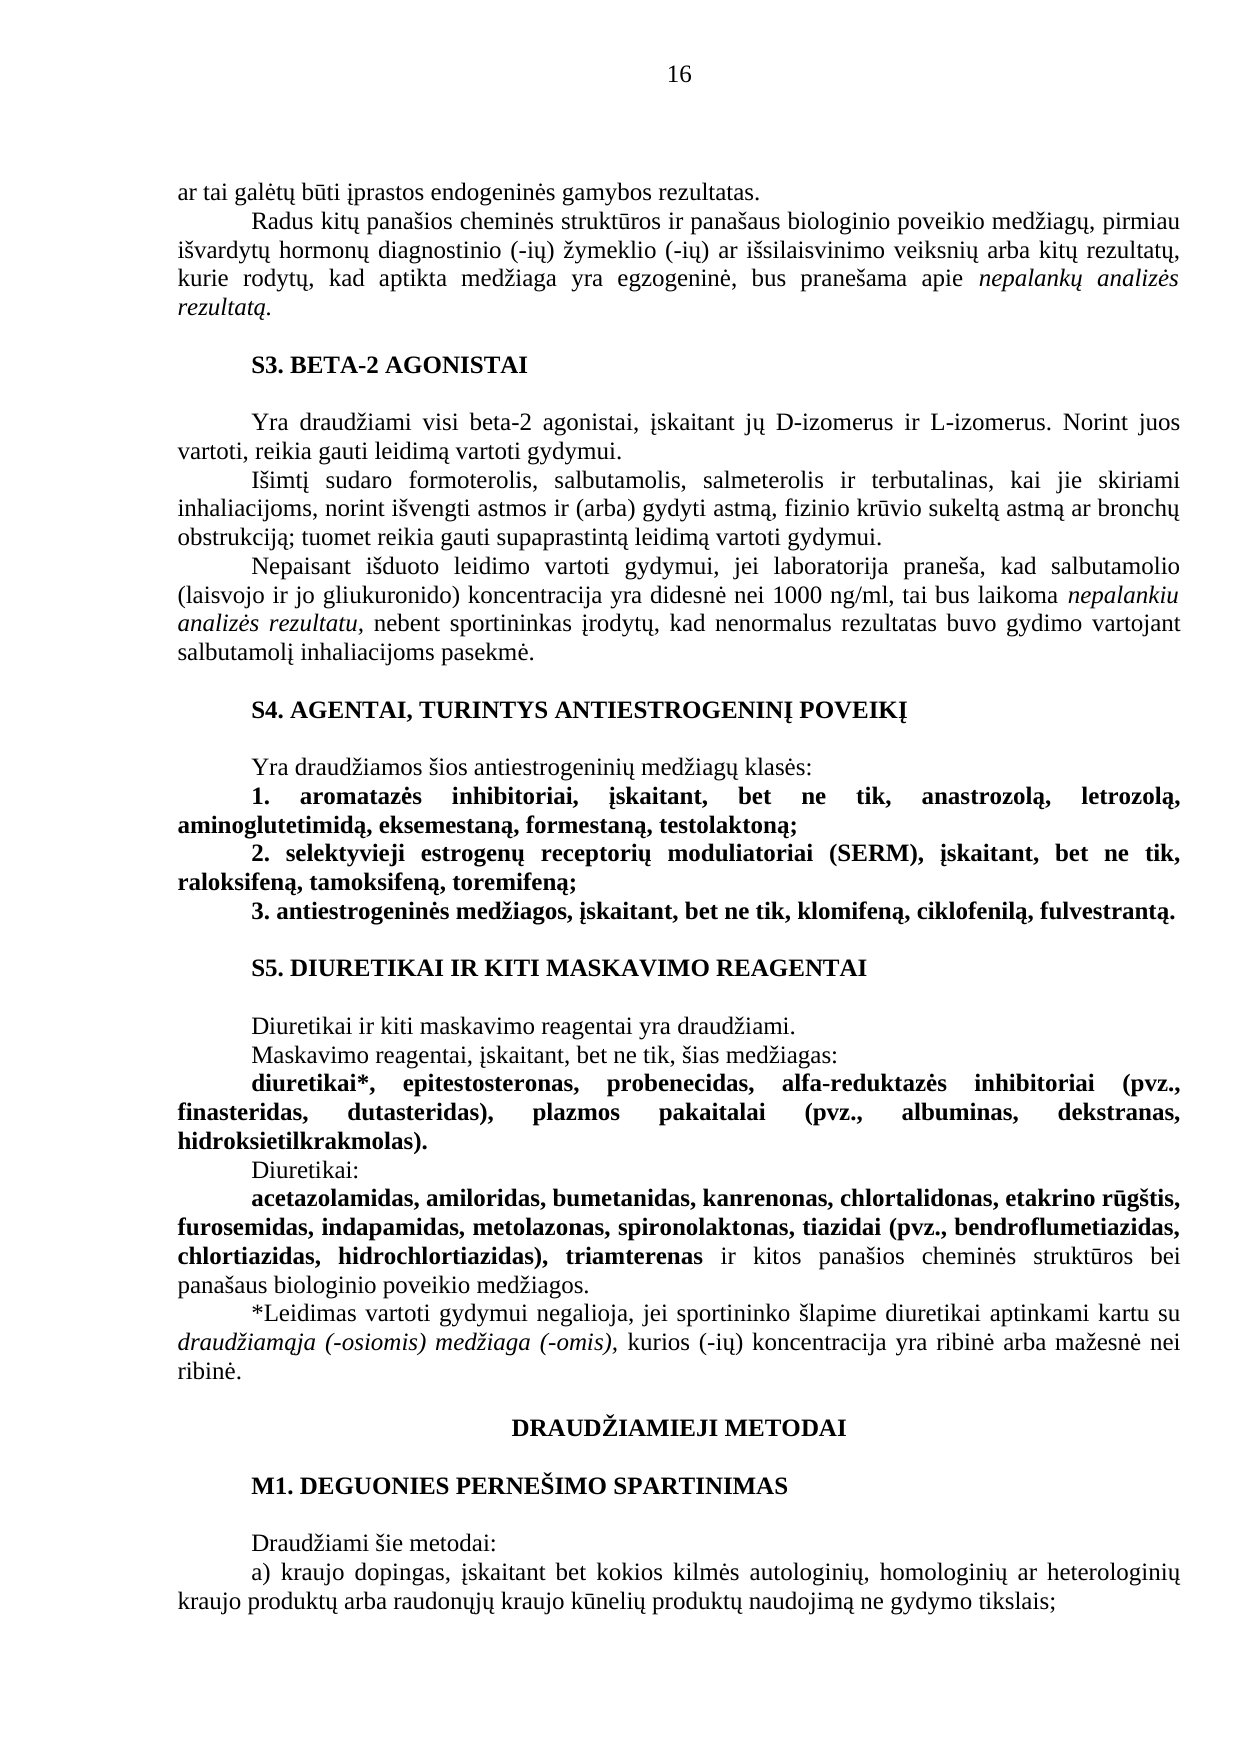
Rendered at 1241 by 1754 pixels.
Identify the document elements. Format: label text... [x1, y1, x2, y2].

text Yra draudžiamos šios antiestrogeninių medžiagų klasės: [177, 752, 1181, 781]
text S5. DIURETIKAI IR KITI MASKAVIMO REAGENTAI [177, 953, 1181, 982]
text Yra draudžiami visi beta-2 agonistai, įskaitant jų D-izomerus ir L-izomerus. Norint juos vartoti, reikia gauti leidimą vartoti gydymui. [177, 407, 1181, 465]
text S3. BETA-2 AGONISTAI [177, 350, 1181, 378]
text Maskavimo reagentai, įskaitant, bet ne tik, šias medžiagas: [177, 1040, 1181, 1068]
text acetazolamidas, amiloridas, bumetanidas, kanrenonas, chlortalidonas, etakrino rūgštis, furosemidas, indapamidas, metolazonas, spironolaktonas, tiazidai (pvz., bendroflumetiazidas, chlortiazidas, hidrochlortiazidas), triamterenas ir kitos panašios cheminės struktūros bei panašaus biologinio poveikio medžiagos. [177, 1183, 1181, 1298]
text Išimtį sudaro formoterolis, salbutamolis, salmeterolis ir terbutalinas, kai jie skiriami inhaliacijoms, norint išvengti astmos ir (arba) gydyti astmą, fizinio krūvio sukeltą astmą ar bronchų obstrukciją; tuomet reikia gauti supaprastintą leidimą vartoti gydymui. [177, 465, 1181, 551]
text 1. aromatazės inhibitoriai, įskaitant, bet ne tik, anastrozolą, letrozolą, aminoglutetimidą, eksemestaną, formestaną, testolaktoną; [177, 781, 1181, 838]
text Diuretikai ir kiti maskavimo reagentai yra draudžiami. [177, 1011, 1181, 1040]
text M1. DEGUONIES PERNEŠIMO SPARTINIMAS [177, 1471, 1181, 1500]
text ar tai galėtų būti įprastos endogeninės gamybos rezultatas. [177, 177, 1181, 206]
text S4. AGENTAI, TURINTYS ANTIESTROGENINĮ POVEIKĮ [177, 695, 1181, 723]
text Nepaisant išduoto leidimo vartoti gydymui, jei laboratorija praneša, kad salbutamolio (laisvojo ir jo gliukuronido) koncentracija yra didesnė nei 1000 ng/ml, tai bus laikoma nepalankiu analizės rezultatu, nebent sportininkas įrodytų, kad nenormalus rezultatas buvo gydimo vartojant salbutamolį inhaliacijoms pasekmė. [177, 551, 1181, 666]
text 2. selektyvieji estrogenų receptorių moduliatoriai (SERM), įskaitant, bet ne tik, raloksifeną, tamoksifeną, toremifeną; [177, 838, 1181, 896]
text DRAUDŽIAMIEJI METODAI [177, 1413, 1181, 1442]
text Draudžiami šie metodai: [177, 1528, 1181, 1557]
text *Leidimas vartoti gydymui negalioja, jei sportininko šlapime diuretikai aptinkami kartu su draudžiamąja (-osiomis) medžiaga (-omis), kurios (-ių) koncentracija yra ribinė arba mažesnė nei ribinė. [177, 1298, 1181, 1385]
text 3. antiestrogeninės medžiagos, įskaitant, bet ne tik, klomifeną, ciklofenilą, fulvestrantą. [177, 896, 1181, 925]
text Diuretikai: [177, 1155, 1181, 1183]
text Radus kitų panašios cheminės struktūros ir panašaus biologinio poveikio medžiagų, pirmiau išvardytų hormonų diagnostinio (-ių) žymeklio (-ių) ar išsilaisvinimo veiksnių arba kitų rezultatų, kurie rodytų, kad aptikta medžiaga yra egzogeninė, bus pranešama apie nepalankų analizės rezultatą. [177, 206, 1181, 321]
text a) kraujo dopingas, įskaitant bet kokios kilmės autologinių, homologinių ar heterologinių kraujo produktų arba raudonųjų kraujo kūnelių produktų naudojimą ne gydymo tikslais; [177, 1557, 1181, 1615]
text diuretikai*, epitestosteronas, probenecidas, alfa-reduktazės inhibitoriai (pvz., finasteridas, dutasteridas), plazmos pakaitalai (pvz., albuminas, dekstranas, hidroksietilkrakmolas). [177, 1068, 1181, 1155]
